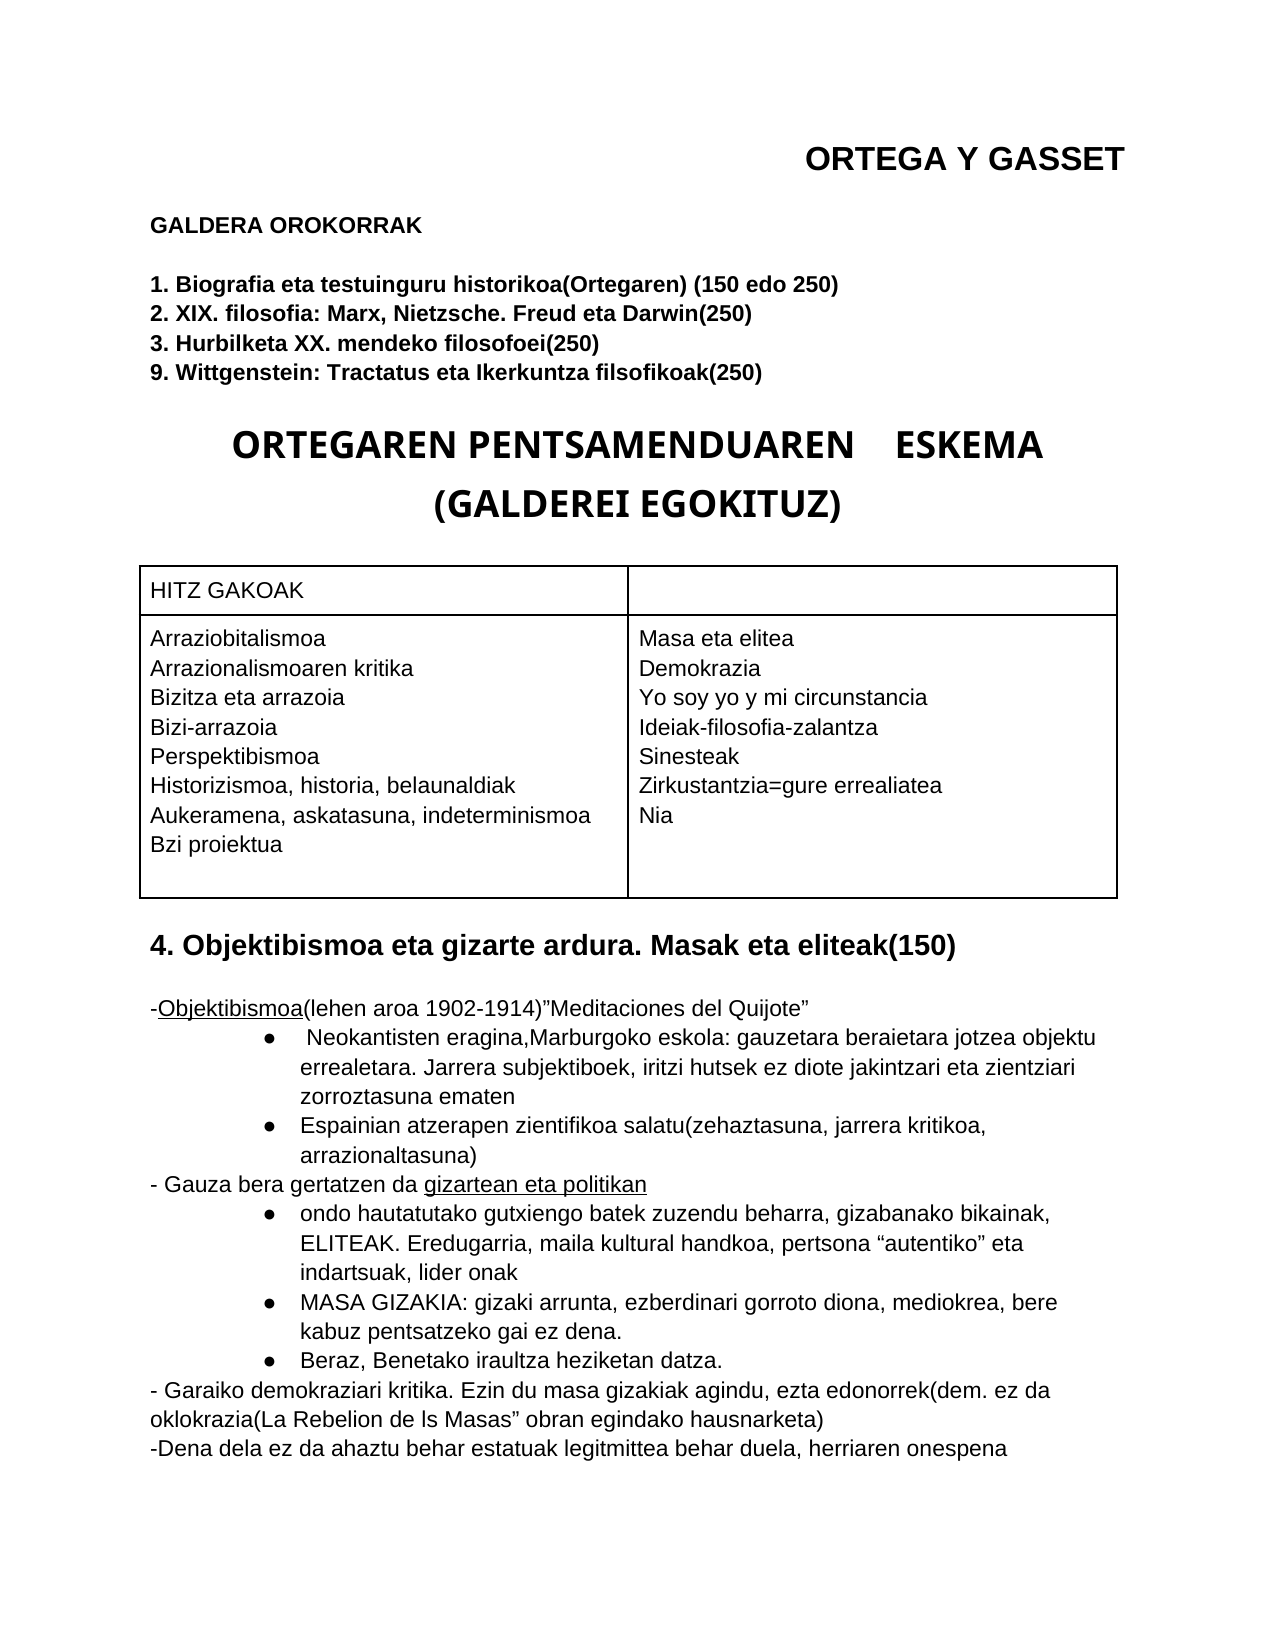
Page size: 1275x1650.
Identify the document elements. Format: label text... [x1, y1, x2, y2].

table_cell Arraziobitalismoa Arrazionalismoaren kritika Bizitza eta arrazoia Bizi-arrazoia Perspektibismoa Historizismoa, historia, belaunaldiak Aukeramena, askatasuna, indeterminismoa Bzi proiektua [141, 616, 627, 897]
list ondo hautatutako gutxiengo batek zuzendu beharra, gizabanako bikainak, ELITEAK. Eredugarria, maila kultural handkoa, pertsona “autentiko” eta indartsuak, lider onak [262, 1201, 1125, 1285]
table_header HITZ GAKOAK [141, 567, 627, 614]
list Espainian atzerapen zientifikoa salatu(zehaztasuna, jarrera kritikoa, arrazionaltasuna) [262, 1113, 1125, 1168]
list Beraz, Benetako iraultza heziketan datza. [262, 1348, 1125, 1373]
text - Garaiko demokraziari kritika. Ezin du masa gizakiak agindu, ezta edonorrek(dem. ez da oklokrazia(La Rebelion de ls Masas” obran egindako hausnarketa) [150, 1377, 1125, 1432]
list Neokantisten eragina,Marburgoko eskola: gauzetara beraietara jotzea objektu errealetara. Jarrera subjektiboek, iritzi hutsek ez diote jakintzari eta zientziari zorroztasuna ematen [262, 1025, 1125, 1109]
text -Dena dela ez da ahaztu behar estatuak legitmittea behar duela, herriaren onespena [150, 1436, 1125, 1462]
text ORTEGAREN PENTSAMENDUAREN ESKEMA (GALDEREI EGOKITUZ) [150, 418, 1125, 528]
text 4. Objektibismoa eta gizarte ardura. Masak eta eliteak(150) [150, 929, 1125, 961]
list MASA GIZAKIA: gizaki arrunta, ezberdinari gorroto diona, mediokrea, bere kabuz pentsatzeko gai ez dena. [262, 1289, 1125, 1344]
text 2. XIX. filosofia: Marx, Nietzsche. Freud eta Darwin(250) [150, 301, 1125, 327]
text 9. Wittgenstein: Tractatus eta Ikerkuntza filsofikoak(250) [150, 360, 1125, 385]
text -Objektibismoa(lehen aroa 1902-1914)”Meditaciones del Quijote” [150, 995, 1125, 1021]
text 3. Hurbilketa XX. mendeko filosofoei(250) [150, 330, 1125, 356]
text GALDERA OROKORRAK [150, 213, 1125, 238]
table_header [629, 567, 1116, 614]
text ORTEGA Y GASSET [150, 141, 1125, 178]
text - Gauza bera gertatzen da gizartean eta politikan [150, 1172, 1125, 1197]
table_cell Masa eta elitea Demokrazia Yo soy yo y mi circunstancia Ideiak-filosofia-zalantza Sinesteak Zirkustantzia=gure errealiatea Nia [629, 616, 1116, 897]
text 1. Biografia eta testuinguru historikoa(Ortegaren) (150 edo 250) [150, 272, 1125, 297]
